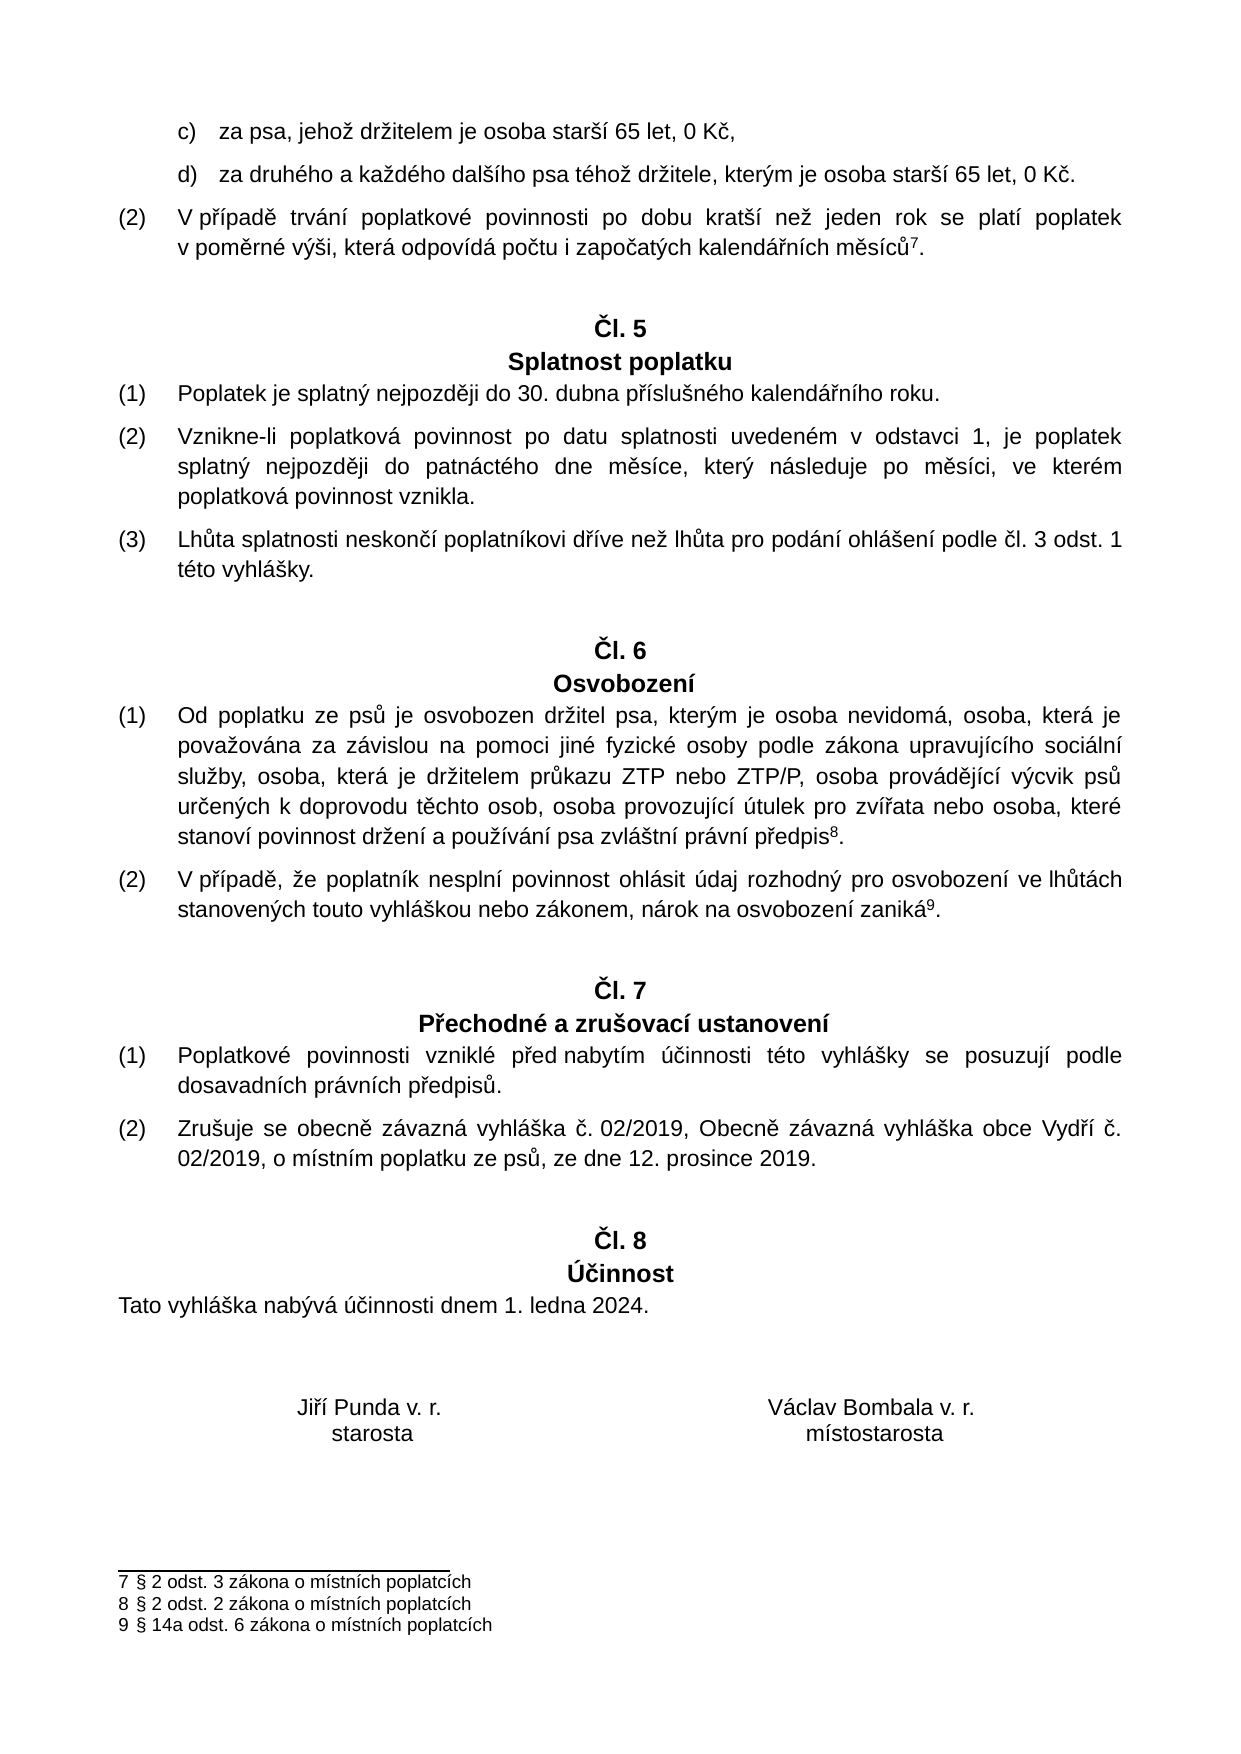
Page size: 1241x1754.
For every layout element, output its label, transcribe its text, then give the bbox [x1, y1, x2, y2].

subtitle Čl. 5 Splatnost poplatku [118, 314, 1122, 376]
list za psa, jehož držitelem je osoba starší 65 let, 0 Kč, [177, 118, 1122, 144]
list Vznikne-li poplatková povinnost po datu splatnosti uvedeném v odstavci 1, je poplatek splatný nejpozději do patnáctého dne měsíce, který následuje po měsíci, ve kterém poplatková povinnost vznikla. [118, 423, 1122, 509]
list V případě trvání poplatkové povinnosti po dobu kratší než jeden rok se platí poplatek v poměrné výši, která odpovídá počtu i započatých kalendářních měsíců. [118, 203, 1122, 260]
subtitle Čl. 7 Přechodné a zrušovací ustanovení [118, 976, 1122, 1038]
table_header Václav Bombala v. r. místostarosta [620, 1334, 1122, 1452]
list Poplatkové povinnosti vzniklé před nabytím účinnosti této vyhlášky se posuzují podle dosavadních právních předpisů. [118, 1042, 1122, 1099]
subtitle Čl. 6 Osvobození [118, 636, 1122, 698]
subtitle Čl. 8 Účinnost [118, 1226, 1122, 1287]
text Tato vyhláška nabývá účinnosti dnem 1. ledna 2024. [118, 1292, 1122, 1318]
list V případě, že poplatník nesplní povinnost ohlásit údaj rozhodný pro osvobození ve lhůtách stanovených touto vyhláškou nebo zákonem, nárok na osvobození zaniká. [118, 866, 1122, 922]
table_header Jiří Punda v. r. starosta [118, 1334, 620, 1452]
list § 14a odst. 6 zákona o místních poplatcích [118, 1614, 1122, 1635]
list za druhého a každého dalšího psa téhož držitele, kterým je osoba starší 65 let, 0 Kč. [177, 161, 1122, 187]
list Zrušuje se obecně závazná vyhláška č. 02/2019, Obecně závazná vyhláška obce Vydří č. 02/2019, o místním poplatku ze psů, ze dne 12. prosince 2019. [118, 1115, 1122, 1172]
list Lhůta splatnosti neskončí poplatníkovi dříve než lhůta pro podání ohlášení podle čl. 3 odst. 1 této vyhlášky. [118, 526, 1122, 582]
list Poplatek je splatný nejpozději do 30. dubna příslušného kalendářního roku. [118, 380, 1122, 406]
list § 2 odst. 2 zákona o místních poplatcích [118, 1592, 1122, 1614]
list Od poplatku ze psů je osvobozen držitel psa, kterým je osoba nevidomá, osoba, která je považována za závislou na pomoci jiné fyzické osoby podle zákona upravujícího sociální služby, osoba, která je držitelem průkazu ZTP nebo ZTP/P, osoba provádějící výcvik psů určených k doprovodu těchto osob, osoba provozující útulek pro zvířata nebo osoba, které stanoví povinnost držení a používání psa zvláštní právní předpis. [118, 702, 1122, 849]
list § 2 odst. 3 zákona o místních poplatcích [118, 1571, 1122, 1592]
